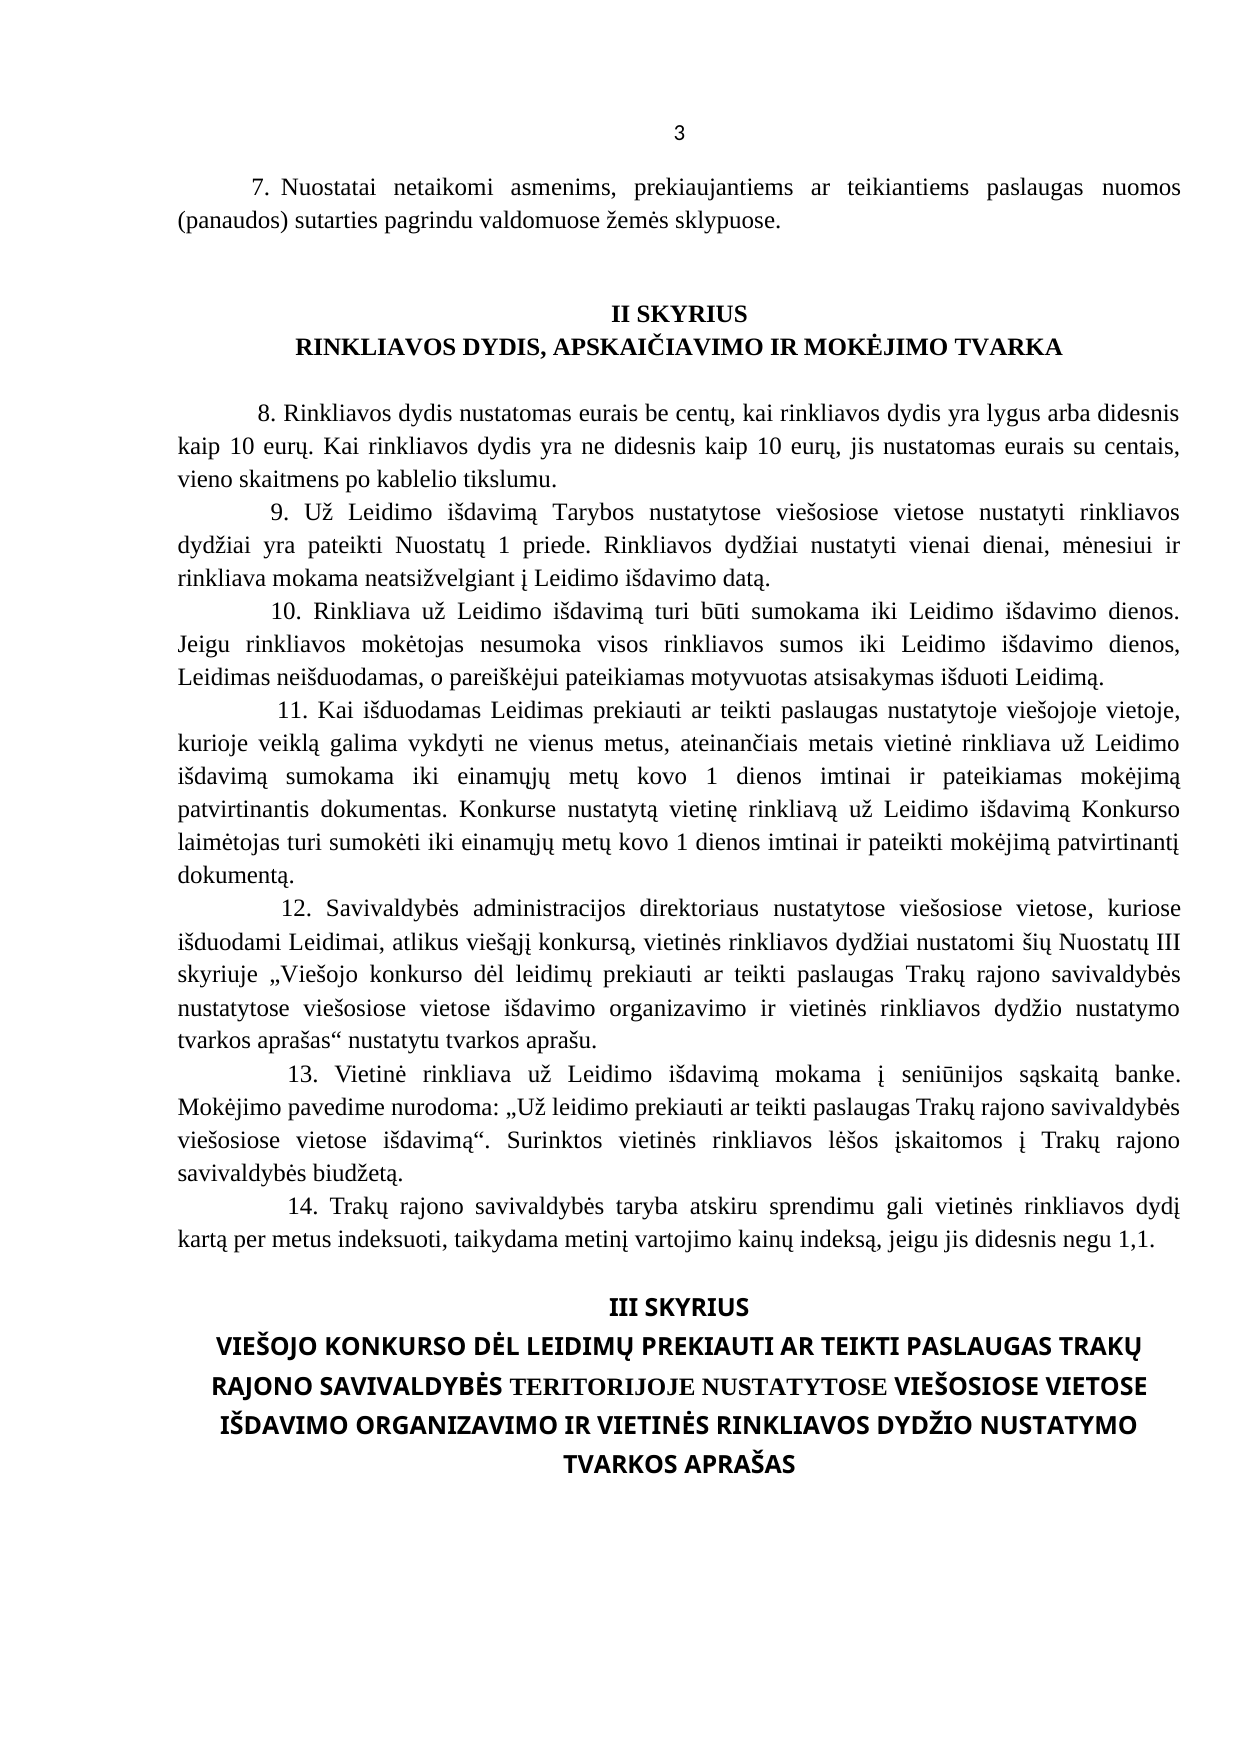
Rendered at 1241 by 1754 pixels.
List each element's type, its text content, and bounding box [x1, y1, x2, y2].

text 9. Už Leidimo išdavimą Tarybos nustatytose viešosiose vietose nustatyti rinkliavos dydžiai yra pateikti Nuostatų 1 priede. Rinkliavos dydžiai nustatyti vienai dienai, mėnesiui ir rinkliava mokama neatsižvelgiant į Leidimo išdavimo datą. [177, 497, 1181, 592]
text 7. Nuostatai netaikomi asmenims, prekiaujantiems ar teikiantiems paslaugas nuomos (panaudos) sutarties pagrindu valdomuose žemės sklypuose. [177, 172, 1181, 234]
text VIEŠOJO KONKURSO DĖL LEIDIMŲ PREKIAUTI AR TEIKTI PASLAUGAS TRAKŲ RAJONO SAVIVALDYBĖS TERITORIJOJE NUSTATYTOSE VIEŠOSIOSE VIETOSE IŠDAVIMO ORGANIZAVIMO IR VIETINĖS RINKLIAVOS DYDŽIO NUSTATYMO TVARKOS APRAŠAS [177, 1329, 1181, 1481]
text 14. Trakų rajono savivaldybės taryba atskiru sprendimu gali vietinės rinkliavos dydį kartą per metus indeksuoti, taikydama metinį vartojimo kainų indeksą, jeigu jis didesnis negu 1,1. [177, 1191, 1181, 1252]
text 11. Kai išduodamas Leidimas prekiauti ar teikti paslaugas nustatytoje viešojoje vietoje, kurioje veiklą galima vykdyti ne vienus metus, ateinančiais metais vietinė rinkliava už Leidimo išdavimą sumokama iki einamųjų metų kovo 1 dienos imtinai ir pateikiamas mokėjimą patvirtinantis dokumentas. Konkurse nustatytą vietinę rinkliavą už Leidimo išdavimą Konkurso laimėtojas turi sumokėti iki einamųjų metų kovo 1 dienos imtinai ir pateikti mokėjimą patvirtinantį dokumentą. [177, 695, 1181, 889]
text 10. Rinkliava už Leidimo išdavimą turi būti sumokama iki Leidimo išdavimo dienos. Jeigu rinkliavos mokėtojas nesumoka visos rinkliavos sumos iki Leidimo išdavimo dienos, Leidimas neišduodamas, o pareiškėjui pateikiamas motyvuotas atsisakymas išduoti Leidimą. [177, 596, 1181, 691]
text II SKYRIUS [177, 299, 1181, 328]
text 13. Vietinė rinkliava už Leidimo išdavimą mokama į seniūnijos sąskaitą banke. Mokėjimo pavedime nurodoma: „Už leidimo prekiauti ar teikti paslaugas Trakų rajono savivaldybės viešosiose vietose išdavimą“. Surinktos vietinės rinkliavos lėšos įskaitomos į Trakų rajono savivaldybės biudžetą. [177, 1059, 1181, 1186]
text RINKLIAVOS DYDIS, APSKAIČIAVIMO IR MOKĖJIMO TVARKA [177, 332, 1181, 361]
text III SKYRIUS [177, 1290, 1181, 1324]
text 8. Rinkliavos dydis nustatomas eurais be centų, kai rinkliavos dydis yra lygus arba didesnis kaip 10 eurų. Kai rinkliavos dydis yra ne didesnis kaip 10 eurų, jis nustatomas eurais su centais, vieno skaitmens po kablelio tikslumu. [177, 398, 1181, 493]
text 12. Savivaldybės administracijos direktoriaus nustatytose viešosiose vietose, kuriose išduodami Leidimai, atlikus viešąjį konkursą, vietinės rinkliavos dydžiai nustatomi šių Nuostatų III skyriuje „Viešojo konkurso dėl leidimų prekiauti ar teikti paslaugas Trakų rajono savivaldybės nustatytose viešosiose vietose išdavimo organizavimo ir vietinės rinkliavos dydžio nustatymo tvarkos aprašas“ nustatytu tvarkos aprašu. [177, 893, 1181, 1054]
